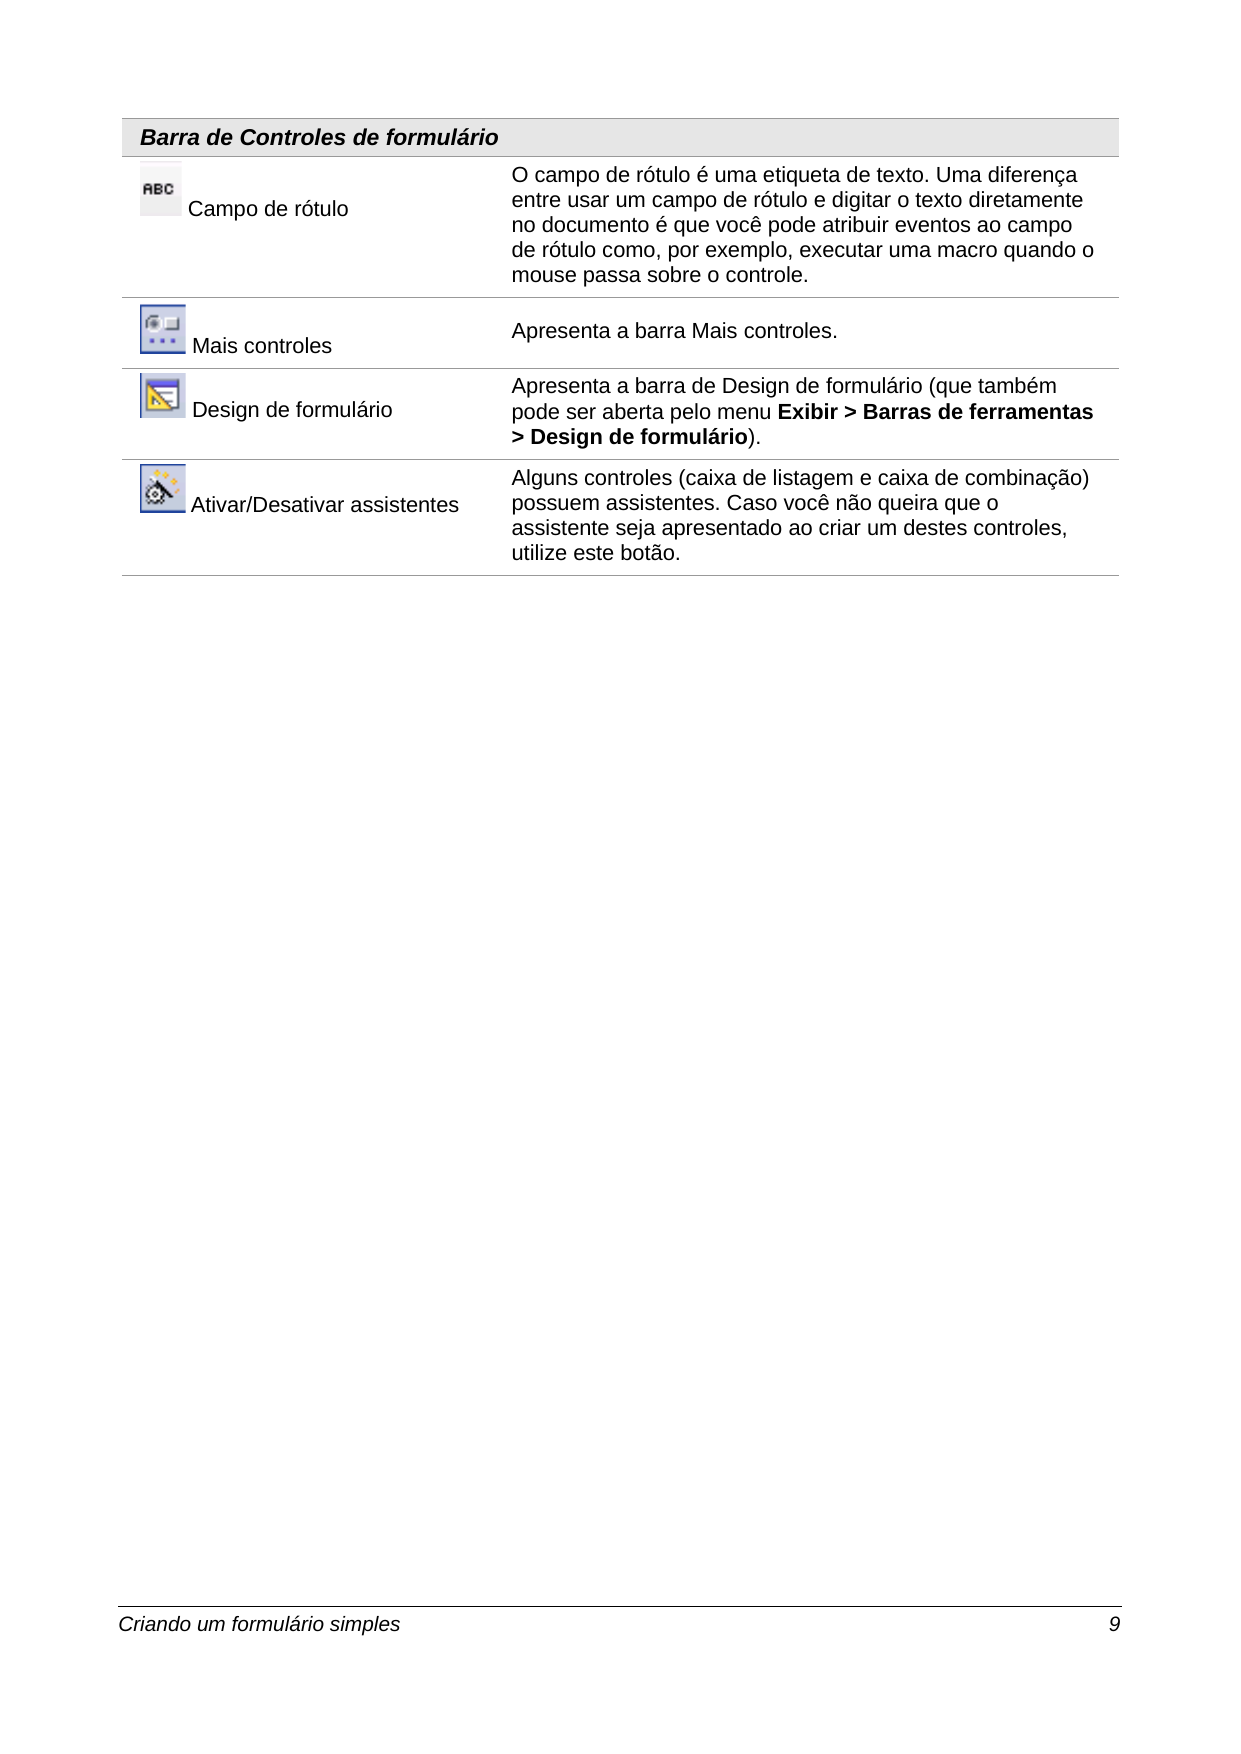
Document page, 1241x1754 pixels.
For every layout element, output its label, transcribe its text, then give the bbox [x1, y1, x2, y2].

table_cell Mais controles [122, 298, 493, 368]
table_cell Design de formulário [122, 369, 493, 459]
picture [140, 373, 186, 418]
table_cell Campo de rótulo [122, 157, 493, 297]
table_cell Alguns controles (caixa de listagem e caixa de combinação) possuem assistentes. Caso você não queira que o assistente seja apresentado ao criar um destes controles, utilize este botão. [493, 460, 1119, 575]
table_header Barra de Controles de formulário [122, 119, 1119, 156]
picture [140, 303, 186, 354]
table_cell Apresenta a barra Mais controles. [493, 298, 1119, 368]
table_cell O campo de rótulo é uma etiqueta de texto. Uma diferença entre usar um campo de rótulo e digitar o texto diretamente no documento é que você pode atribuir eventos ao campo de rótulo como, por exemplo, executar uma macro quando o mouse passa sobre o controle. [493, 157, 1119, 297]
table_cell Apresenta a barra de Design de formulário (que também pode ser aberta pelo menu Exibir > Barras de ferramentas > Design de formulário). [493, 369, 1119, 459]
picture [140, 464, 186, 513]
picture [140, 161, 182, 216]
table_cell Ativar/Desativar assistentes [122, 460, 493, 575]
